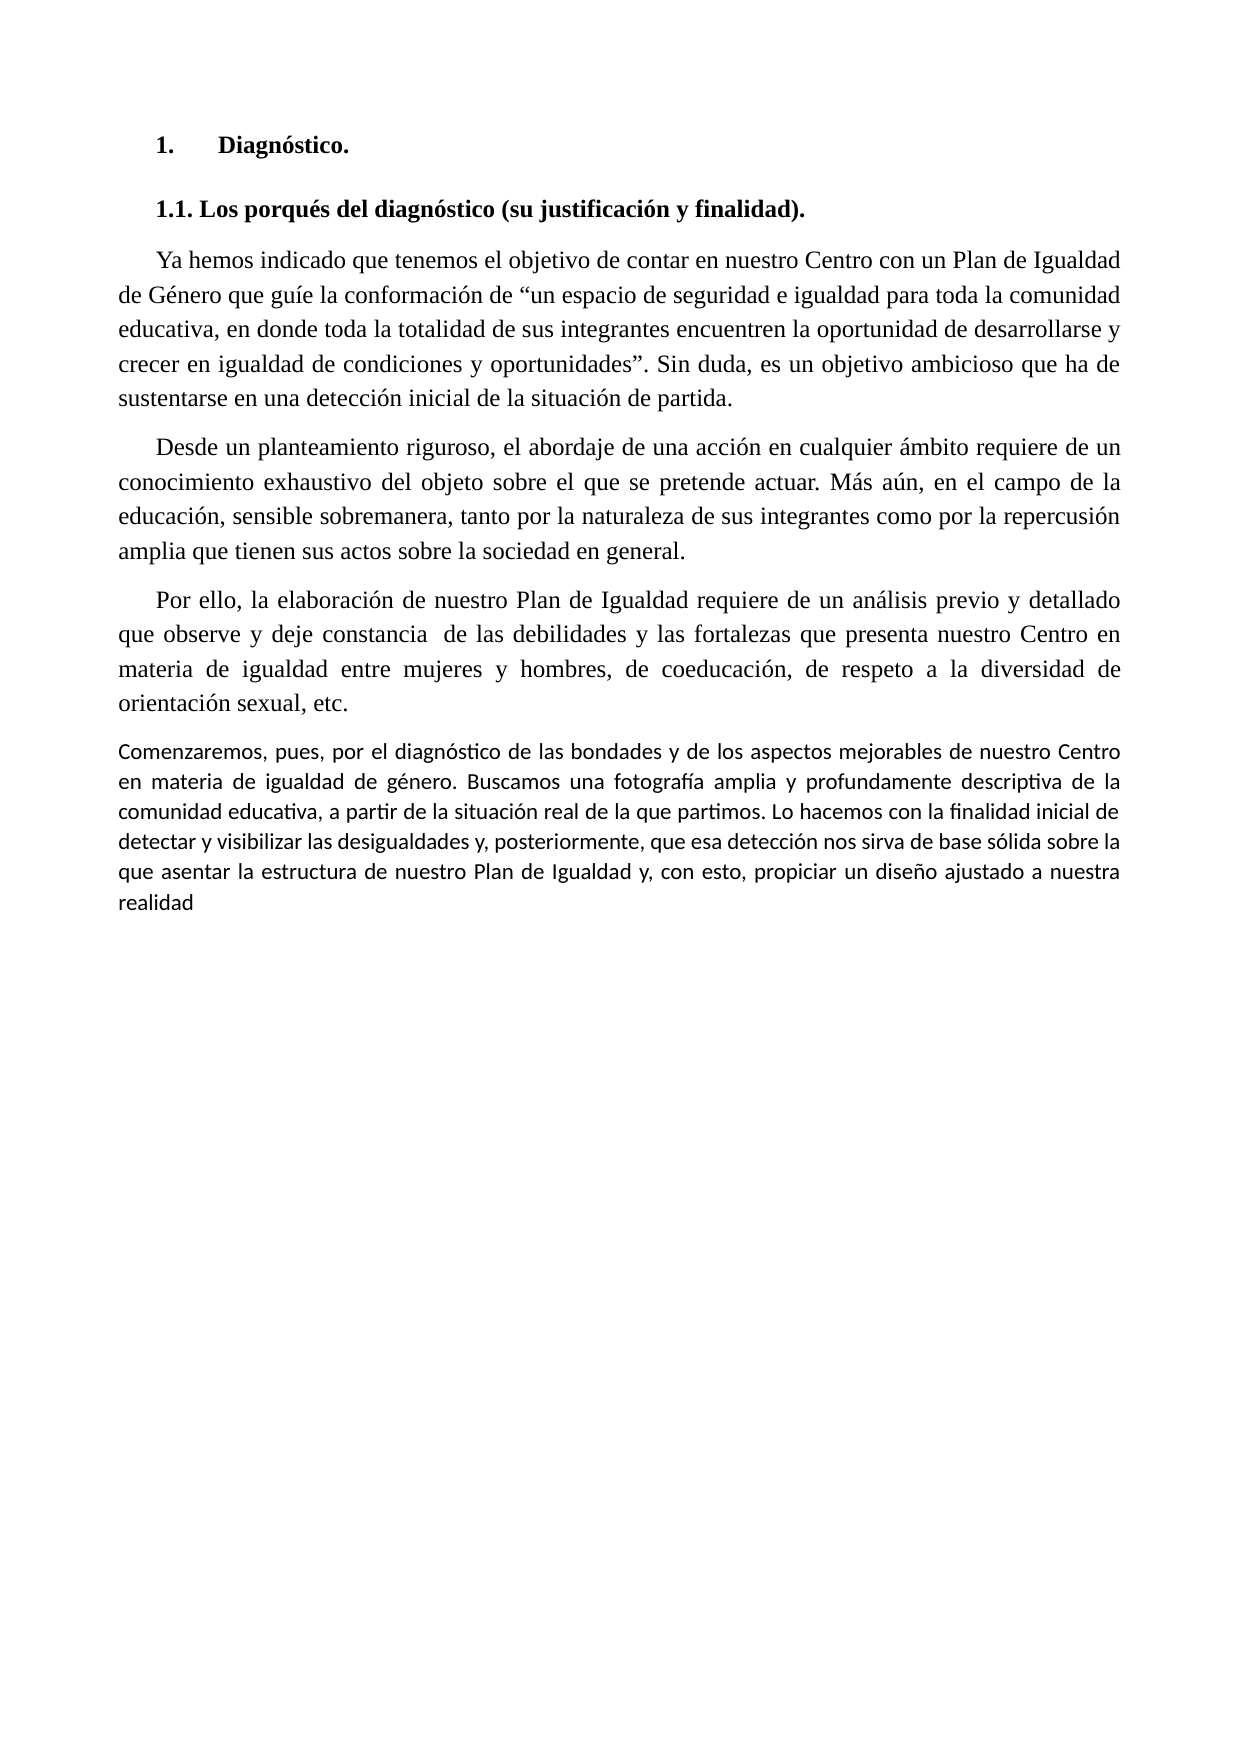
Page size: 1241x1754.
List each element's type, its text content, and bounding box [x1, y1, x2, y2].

text Desde un planteamiento riguroso, el abordaje de una acción en cualquier ámbito requiere de un conocimiento exhaustivo del objeto sobre el que se pretende actuar. Más aún, en el campo de la educación, sensible sobremanera, tanto por la naturaleza de sus integrantes como por la repercusión amplia que tienen sus actos sobre la sociedad en general. [118, 432, 1122, 564]
text Comenzaremos, pues, por el diagnóstico de las bondades y de los aspectos mejorables de nuestro Centro en materia de igualdad de género. Buscamos una fotografía amplia y profundamente descriptiva de la comunidad educativa, a partir de la situación real de la que partimos. Lo hacemos con la finalidad inicial de detectar y visibilizar las desigualdades y, posteriormente, que esa detección nos sirva de base sólida sobre la que asentar la estructura de nuestro Plan de Igualdad y, con esto, propiciar un diseño ajustado a nuestra realidad [118, 737, 1122, 916]
text Ya hemos indicado que tenemos el objetivo de contar en nuestro Centro con un Plan de Igualdad de Género que guíe la conformación de “un espacio de seguridad e igualdad para toda la comunidad educativa, en donde toda la totalidad de sus integrantes encuentren la oportunidad de desarrollarse y crecer en igualdad de condiciones y oportunidades”. Sin duda, es un objetivo ambicioso que ha de sustentarse en una detección inicial de la situación de partida. [118, 245, 1122, 412]
text 1. Diagnóstico. [155, 131, 1122, 159]
text Por ello, la elaboración de nuestro Plan de Igualdad requiere de un análisis previo y detallado que observe y deje constancia de las debilidades y las fortalezas que presenta nuestro Centro en materia de igualdad entre mujeres y hombres, de coeducación, de respeto a la diversidad de orientación sexual, etc. [118, 585, 1122, 717]
text 1.1. Los porqués del diagnóstico (su justificación y finalidad). [155, 194, 1122, 223]
